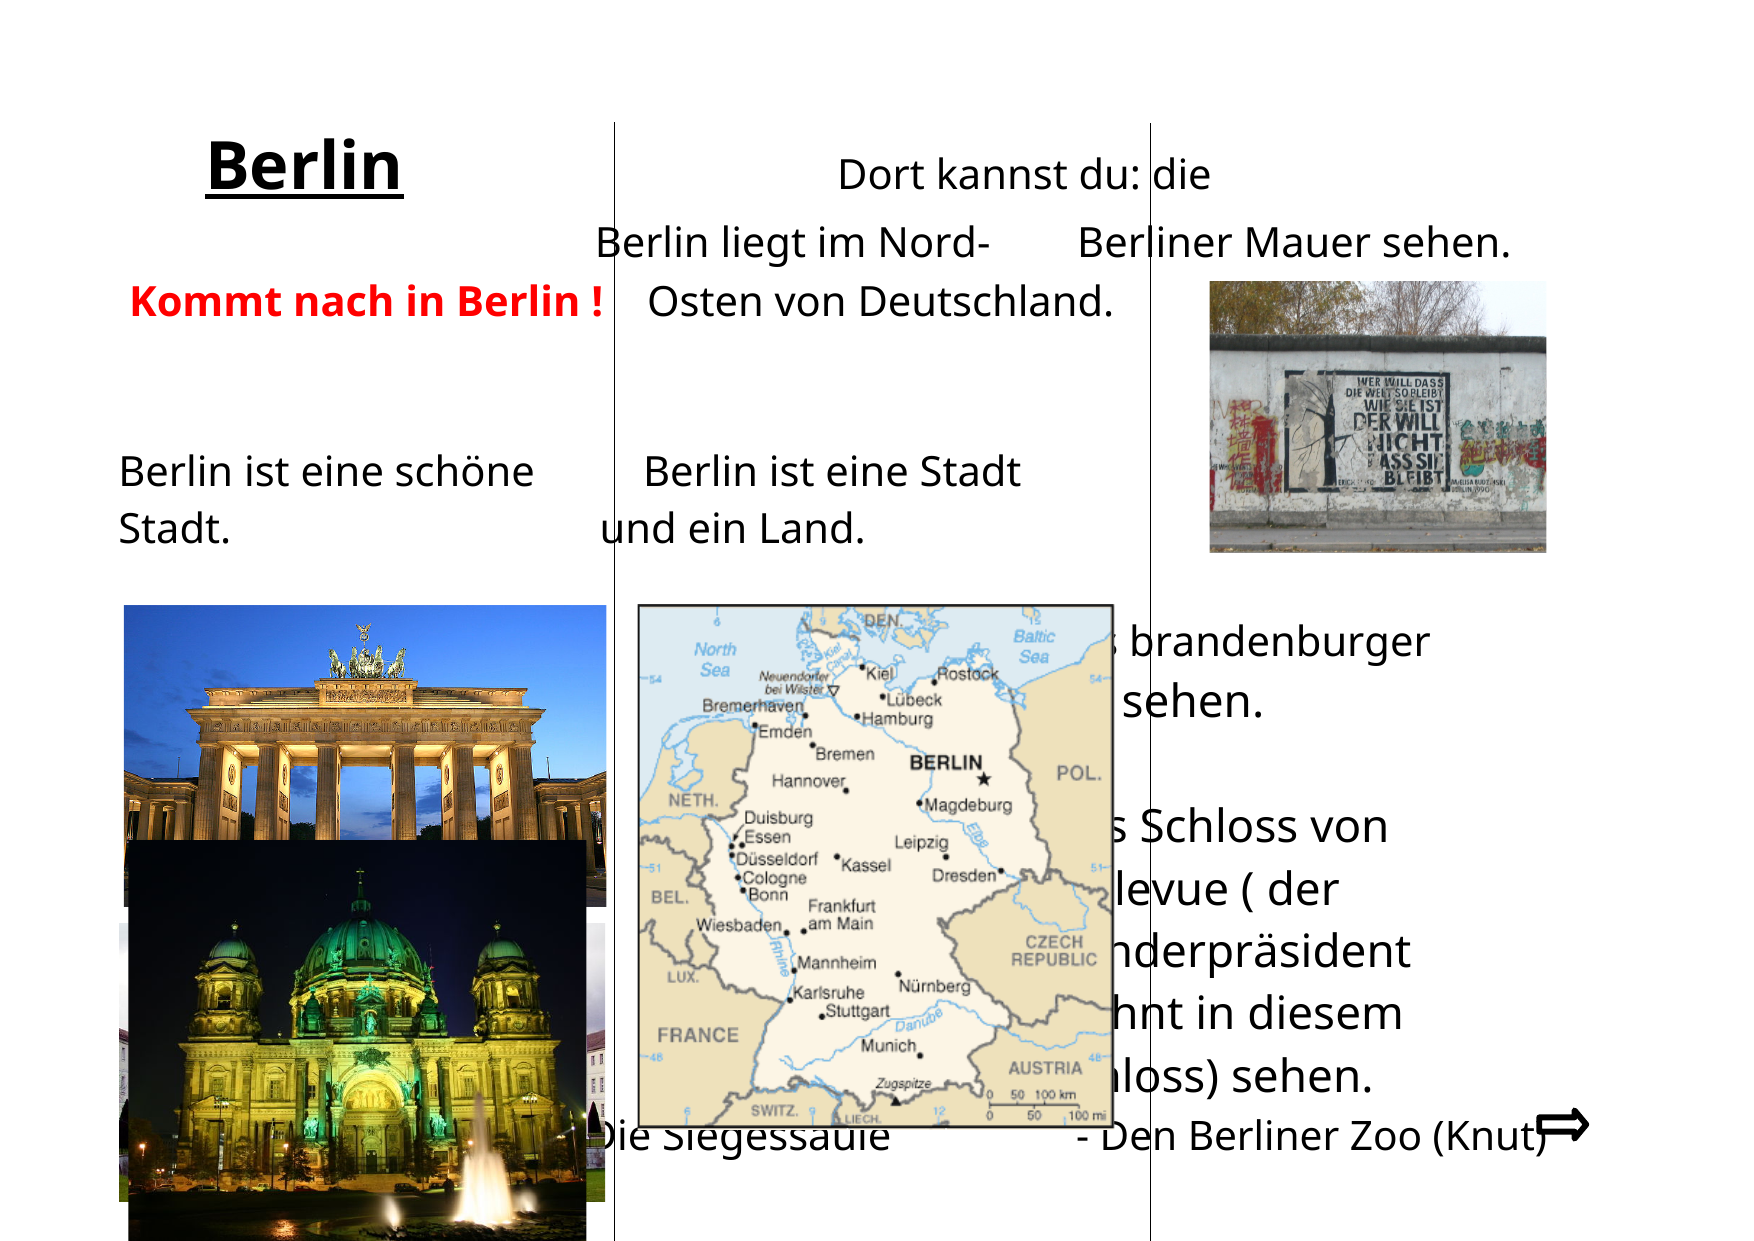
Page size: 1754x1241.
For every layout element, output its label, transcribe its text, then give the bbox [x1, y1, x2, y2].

text - Die Siegessäule - Den Berliner Zoo (Knut) [1151, 1106, 1636, 1162]
text Berlin ist eine Stadt [615, 442, 1150, 498]
text - Die Siegessäule - Den Berliner Zoo (Knut) [615, 1106, 1150, 1162]
text Bellevue ( der [615, 856, 637, 918]
text wohnt in diesem [615, 981, 637, 1043]
text Das brandenburger [1151, 612, 1636, 669]
text Das Schloss von [1151, 793, 1636, 856]
text Das Schloss von [607, 793, 614, 856]
text Berlin Dort kannst du: die [118, 118, 1636, 209]
text tor sehen. [607, 669, 614, 731]
text Das Schloss von [615, 793, 637, 856]
text Das brandenburger [1115, 612, 1150, 669]
text Berlin ist eine schöne [118, 442, 614, 498]
text Bellevue ( der [118, 856, 124, 918]
text Bunderpräsident [1115, 918, 1150, 981]
text [1151, 271, 1636, 328]
text Stadt. und ein Land. [615, 498, 1150, 555]
picture [1209, 281, 1547, 553]
text Das brandenburger [607, 612, 614, 669]
text Berlin liegt im Nord- Berliner Mauer sehen. [1151, 209, 1636, 271]
text Berlin liegt im Nord- Berliner Mauer sehen. [615, 209, 1150, 271]
text Das Schloss von [118, 793, 123, 856]
text Berlin liegt im Nord- Berliner Mauer sehen. [118, 209, 614, 271]
text tor sehen. [615, 669, 637, 731]
picture [637, 604, 1115, 1130]
text Bellevue ( der [607, 856, 614, 918]
text Das Schloss von [1115, 793, 1150, 856]
text Kommt nach in Berlin ! [118, 271, 614, 328]
text Bunderpräsident [615, 918, 637, 981]
picture [119, 605, 607, 1241]
text Das schloss von Bellevue [587, 1202, 605, 1240]
text Stadt. und ein Land. [118, 498, 614, 555]
text tor sehen. [1115, 669, 1150, 731]
text Schloss) sehen. [605, 1043, 614, 1106]
text Bellevue ( der [1115, 856, 1150, 918]
text [1547, 442, 1636, 498]
text wohnt in diesem [1151, 981, 1636, 1043]
text wohnt in diesem [605, 981, 614, 1043]
text Stadt. und ein Land. [1151, 498, 1636, 555]
text tor sehen. [1151, 669, 1636, 731]
text Das brandenburger [615, 612, 637, 669]
text Osten von Deutschland. [615, 271, 1150, 328]
text Schloss) sehen. [615, 1043, 637, 1106]
text tor sehen. [118, 669, 123, 731]
text Schloss) sehen. [1151, 1043, 1636, 1106]
text Bellevue ( der [1151, 856, 1636, 918]
text Schloss) sehen. [1115, 1043, 1150, 1106]
text [1151, 442, 1209, 498]
text wohnt in diesem [1115, 981, 1150, 1043]
text Bunderpräsident [1151, 918, 1636, 981]
text Bunderpräsident [607, 918, 614, 981]
